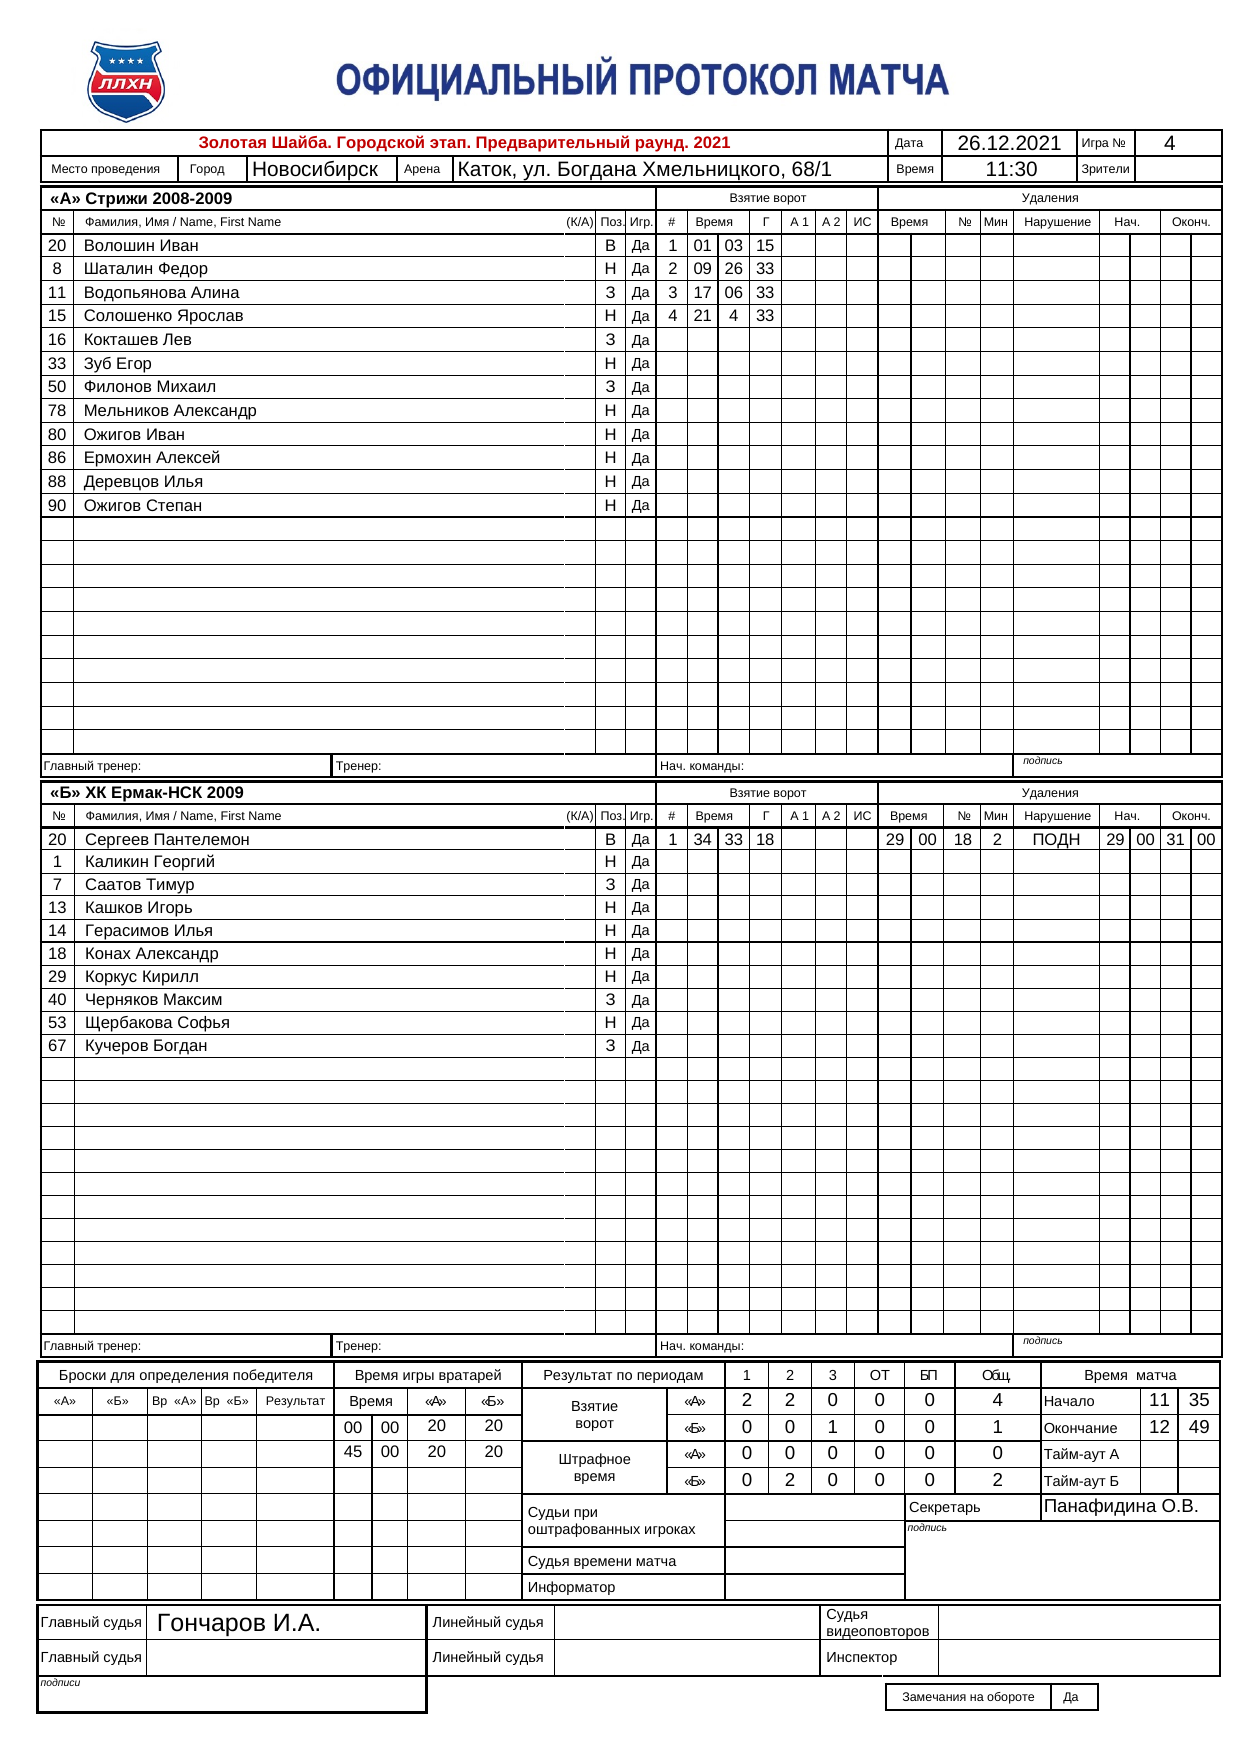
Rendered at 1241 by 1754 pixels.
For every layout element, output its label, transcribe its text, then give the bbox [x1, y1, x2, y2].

table_cell Время [889, 157, 941, 181]
table_cell [946, 707, 980, 729]
table_cell [719, 850, 749, 872]
table_cell 21 [688, 305, 717, 327]
table_cell [1100, 896, 1129, 918]
table_cell [1014, 1058, 1099, 1079]
table_cell [75, 1173, 564, 1195]
table_cell [939, 1640, 1219, 1675]
table_cell [1100, 235, 1129, 256]
table_cell [879, 1012, 910, 1033]
table_cell [39, 1441, 92, 1467]
table_cell [750, 1219, 781, 1241]
table_cell [1161, 376, 1190, 398]
table_cell [944, 1058, 980, 1079]
table_cell [912, 257, 945, 280]
table_cell Волошин Иван [74, 235, 564, 256]
table_cell [981, 541, 1013, 564]
table_cell [565, 1058, 595, 1079]
table_cell № [42, 211, 73, 233]
table_cell [816, 494, 846, 516]
table_cell [1131, 328, 1160, 351]
table_cell [1014, 730, 1099, 753]
table_cell подпись [906, 1522, 1219, 1599]
table_cell Н [596, 494, 625, 516]
table_cell [750, 399, 781, 422]
table_cell [42, 707, 73, 729]
table_cell [1131, 850, 1160, 872]
table_cell [1100, 588, 1129, 611]
table_cell [750, 1058, 781, 1079]
table_cell [750, 1104, 781, 1126]
table_cell [981, 874, 1013, 895]
table_cell [912, 707, 945, 729]
table_cell 0 [812, 1389, 854, 1413]
table_cell [688, 636, 717, 658]
table_cell [39, 1416, 92, 1440]
table_cell [946, 423, 980, 445]
table_cell [719, 730, 749, 753]
table_cell 4 [657, 305, 687, 327]
table_cell [816, 943, 846, 964]
table_cell [816, 920, 846, 941]
table_cell Мин [981, 805, 1013, 826]
table_cell [466, 1521, 521, 1546]
table_cell [750, 1012, 781, 1033]
table_cell [782, 1265, 815, 1287]
table_cell Взятие ворот [523, 1389, 666, 1440]
table_cell [565, 352, 595, 374]
table_cell [148, 1468, 201, 1493]
table_cell [688, 966, 717, 987]
table_cell [626, 636, 655, 658]
table_cell 2 [657, 257, 687, 280]
table_cell [688, 518, 717, 540]
table_cell [688, 1081, 717, 1103]
table_cell З [596, 328, 625, 351]
table_cell [912, 989, 943, 1011]
table_cell [879, 588, 910, 611]
table_cell [1161, 707, 1190, 729]
table_cell [782, 1288, 815, 1310]
table_cell [981, 896, 1013, 918]
table_cell 20 [408, 1416, 465, 1440]
table_cell Тренер: [333, 755, 655, 776]
table_cell [257, 1574, 333, 1599]
table_cell [1100, 683, 1129, 706]
table_cell [946, 305, 980, 327]
table_cell [1014, 874, 1099, 895]
table_cell Да [626, 281, 655, 303]
table_cell [879, 1219, 910, 1241]
table_cell Секретарь [906, 1495, 1040, 1520]
table_cell [750, 518, 781, 540]
table_cell [1100, 1127, 1129, 1149]
table_cell [1192, 305, 1221, 327]
table_cell [782, 352, 815, 374]
table_cell Солошенко Ярослав [74, 305, 564, 327]
table_cell [74, 612, 564, 634]
table_cell 0 [855, 1442, 904, 1467]
table_cell Начало [1042, 1389, 1140, 1413]
table_cell [946, 565, 980, 587]
table_cell [565, 659, 595, 682]
table_cell [879, 1288, 910, 1310]
table_cell [1161, 328, 1190, 351]
table_cell [912, 1242, 943, 1264]
table_cell [202, 1416, 256, 1440]
table_cell [466, 1547, 521, 1573]
table_cell [466, 1574, 521, 1599]
table_cell 0 [812, 1442, 854, 1467]
table_cell [816, 423, 846, 445]
table_cell [750, 1311, 781, 1333]
table_cell 18 [42, 943, 74, 964]
table_header Время матча [1042, 1363, 1219, 1387]
table_cell [847, 920, 877, 941]
table_cell Нарушение [1014, 805, 1099, 826]
table_cell [688, 1104, 717, 1126]
table_cell [1161, 399, 1190, 422]
table_cell [879, 281, 910, 303]
table_cell [1100, 1058, 1129, 1079]
table_cell [750, 588, 781, 611]
table_header ОТ [855, 1363, 904, 1387]
table_cell З [596, 874, 625, 895]
table_cell [1100, 305, 1129, 327]
table_cell [688, 376, 717, 398]
table_cell [1131, 470, 1160, 493]
table_cell [626, 659, 655, 682]
table_cell [75, 1104, 564, 1126]
table_cell [816, 896, 846, 918]
table_cell 0 [769, 1442, 811, 1467]
table_cell [944, 1150, 980, 1172]
table_cell 0 [726, 1415, 768, 1440]
table_cell [1192, 235, 1221, 256]
table_cell А 2 [816, 805, 846, 826]
table_cell [1161, 874, 1190, 895]
table_cell [1131, 966, 1160, 987]
table_cell [816, 683, 846, 706]
table_cell 17 [688, 281, 717, 303]
table_cell [816, 541, 846, 564]
table_cell [39, 1494, 92, 1520]
table_cell [782, 376, 815, 398]
table_cell Окончание [1042, 1415, 1140, 1440]
table_cell [726, 1521, 904, 1546]
table_cell [847, 1127, 877, 1149]
table_cell [981, 305, 1013, 327]
table_cell Фамилия, Имя / Name, First Name [74, 211, 565, 233]
table_cell [816, 446, 846, 469]
table_cell 2 [726, 1389, 768, 1413]
table_header 26.12.2021 [943, 131, 1076, 155]
table_cell 14 [42, 920, 74, 941]
table_cell [565, 1288, 595, 1310]
table_cell [657, 1081, 687, 1103]
table_cell [42, 1196, 74, 1218]
table_cell [879, 1173, 910, 1195]
table_cell [657, 989, 687, 1011]
table_cell [879, 989, 910, 1011]
table_cell [148, 1574, 201, 1599]
table_cell [688, 1288, 717, 1310]
table_cell 11 [42, 281, 73, 303]
table_cell [981, 1173, 1013, 1195]
table_cell [202, 1521, 256, 1546]
table_cell [688, 1242, 717, 1264]
table_cell «Б» [668, 1415, 724, 1440]
table_cell [657, 588, 687, 611]
table_cell З [596, 281, 625, 303]
table_header 1 [726, 1363, 768, 1387]
table_cell [847, 874, 877, 895]
table_cell [782, 966, 815, 987]
table_cell Мельников Александр [74, 399, 564, 422]
table_cell [879, 376, 910, 398]
table_cell [1131, 1012, 1160, 1033]
table_cell [688, 659, 717, 682]
table_cell [719, 494, 749, 516]
table_cell [879, 518, 910, 540]
table_cell [626, 1104, 655, 1126]
table_cell Да [626, 376, 655, 398]
table_cell [1014, 1127, 1099, 1149]
table_header Взятие ворот [657, 783, 877, 803]
table_cell [1192, 518, 1221, 540]
table_cell [1131, 565, 1160, 587]
table_cell [688, 1058, 717, 1079]
table_cell [93, 1521, 147, 1546]
table_cell Да [626, 874, 655, 895]
table_cell [1161, 494, 1190, 516]
table_cell [626, 707, 655, 729]
table_cell [750, 1081, 781, 1103]
table_cell [565, 966, 595, 987]
table_cell [847, 1150, 877, 1172]
table_cell [981, 850, 1013, 872]
table_cell [565, 1035, 595, 1057]
table_cell [1192, 896, 1221, 918]
table_cell [1161, 850, 1190, 872]
table_cell [74, 659, 564, 682]
table_cell 88 [42, 470, 73, 493]
table_cell Да [626, 920, 655, 941]
table_cell [565, 1173, 595, 1195]
table_cell [782, 518, 815, 540]
table_cell [981, 1012, 1013, 1033]
table_cell [816, 1081, 846, 1103]
table_cell 0 [726, 1468, 768, 1493]
table_header Золотая Шайба. Городской этап. Предварительный раунд. 2021 [42, 131, 887, 155]
table_cell [879, 1242, 910, 1264]
table_cell [42, 1219, 74, 1241]
table_cell [1192, 1035, 1221, 1057]
table_cell [750, 1265, 781, 1287]
table_cell [657, 1150, 687, 1172]
table_cell [1161, 1288, 1190, 1310]
table_cell [688, 850, 717, 872]
table_cell 78 [42, 399, 73, 422]
table_cell [912, 1311, 943, 1333]
table_cell [782, 1150, 815, 1172]
table_cell Н [596, 423, 625, 445]
table_cell [1100, 850, 1129, 872]
table_cell [750, 376, 781, 398]
table_cell [750, 850, 781, 872]
table_cell [782, 1242, 815, 1264]
table_cell [1100, 1265, 1129, 1287]
table_cell [944, 1012, 980, 1033]
table_cell [596, 1196, 625, 1218]
table_cell [74, 636, 564, 658]
table_cell 90 [42, 494, 73, 516]
table_cell [912, 1104, 943, 1126]
table_cell [816, 1173, 846, 1195]
table_cell [883, 1677, 1220, 1681]
table_cell [688, 328, 717, 351]
table_cell [944, 989, 980, 1011]
table_cell 12 [1141, 1415, 1177, 1440]
table_cell [816, 659, 846, 682]
table_cell [1014, 1012, 1099, 1033]
table_cell 11 [1141, 1389, 1177, 1413]
table_header Да [1052, 1685, 1097, 1709]
table_cell [981, 376, 1013, 398]
table_cell [1014, 1104, 1099, 1126]
table_cell Да [626, 305, 655, 327]
table_cell [1192, 1081, 1221, 1103]
table_cell [944, 1311, 980, 1333]
table_cell Нач. команды: [657, 1335, 1012, 1356]
table_cell [816, 1265, 846, 1287]
table_cell [257, 1547, 333, 1573]
table_cell [565, 1311, 595, 1333]
table_cell А 1 [782, 805, 815, 826]
table_cell [657, 943, 687, 964]
table_cell [565, 683, 595, 706]
table_cell [912, 446, 945, 469]
table_cell [816, 707, 846, 729]
table_cell [626, 730, 655, 753]
table_cell Г [750, 211, 781, 233]
table_cell [688, 896, 717, 918]
table_cell Черняков Максим [75, 989, 564, 1011]
table_cell Да [626, 235, 655, 256]
table_cell [565, 588, 595, 611]
table_cell [1100, 423, 1129, 445]
table_cell [1100, 328, 1129, 351]
table_header 4 [1136, 131, 1221, 155]
table_cell [565, 470, 595, 493]
table_cell [750, 896, 781, 918]
table_cell [1192, 376, 1221, 398]
table_cell [657, 1311, 687, 1333]
table_cell [596, 636, 625, 658]
table_cell [1192, 423, 1221, 445]
table_cell [946, 446, 980, 469]
table_cell [879, 683, 910, 706]
table_cell 00 [1192, 829, 1221, 849]
table_cell [946, 352, 980, 374]
table_cell [912, 1012, 943, 1033]
table_cell [726, 1495, 904, 1520]
table_cell [782, 1127, 815, 1149]
table_cell [912, 1150, 943, 1172]
table_cell [719, 1242, 749, 1264]
table_cell [816, 1311, 846, 1333]
table_cell [688, 588, 717, 611]
table_cell 2 [956, 1468, 1040, 1493]
table_cell Каток, ул. Богдана Хмельницкого, 68/1 [454, 157, 887, 181]
table_cell [148, 1416, 201, 1440]
table_cell [782, 1311, 815, 1333]
table_cell [657, 659, 687, 682]
table_cell [93, 1547, 147, 1573]
table_cell [626, 612, 655, 634]
table_cell [626, 1173, 655, 1195]
table_cell [1131, 1035, 1160, 1057]
table_cell [1014, 588, 1099, 611]
table_cell [879, 636, 910, 658]
table_cell [335, 1547, 371, 1573]
table_cell [782, 636, 815, 658]
table_cell 03 [719, 235, 749, 256]
table_cell [981, 659, 1013, 682]
table_cell [626, 683, 655, 706]
table_cell [719, 352, 749, 374]
table_cell [1014, 659, 1099, 682]
table_cell [719, 1196, 749, 1218]
table_cell # [657, 805, 687, 826]
table_cell [750, 943, 781, 964]
table_cell [74, 565, 564, 587]
table_cell [1131, 1150, 1160, 1172]
table_cell [750, 1196, 781, 1218]
table_cell Новосибирск [248, 157, 396, 181]
table_cell [148, 1441, 201, 1467]
table_cell [1100, 257, 1129, 280]
table_cell 11:30 [943, 157, 1076, 181]
table_cell [981, 1127, 1013, 1149]
table_cell [565, 1104, 595, 1126]
table_cell [42, 659, 73, 682]
table_cell [1131, 588, 1160, 611]
table_cell [750, 352, 781, 374]
table_cell [750, 659, 781, 682]
table_cell [879, 943, 910, 964]
table_cell [981, 518, 1013, 540]
table_cell [912, 1081, 943, 1103]
table_cell [879, 1035, 910, 1057]
table_cell [688, 470, 717, 493]
table_cell 1 [657, 235, 687, 256]
table_cell 49 [1179, 1415, 1219, 1440]
table_cell [1192, 494, 1221, 516]
table_cell [981, 328, 1013, 351]
table_cell [981, 1104, 1013, 1126]
table_cell [750, 541, 781, 564]
table_cell 20 [42, 235, 73, 256]
table_cell Да [626, 494, 655, 516]
table_cell Н [596, 446, 625, 469]
table_cell [847, 683, 877, 706]
table_cell Кокташев Лев [74, 328, 564, 351]
table_cell Н [596, 1012, 625, 1033]
table_cell [816, 257, 846, 280]
table_cell [75, 1196, 564, 1218]
table_cell [981, 281, 1013, 303]
table_cell [688, 1219, 717, 1241]
table_cell [750, 565, 781, 587]
table_cell [39, 1547, 92, 1573]
table_cell [596, 1104, 625, 1126]
table_cell [1192, 707, 1221, 729]
table_cell З [596, 376, 625, 398]
table_cell [1192, 328, 1221, 351]
table_cell Тренер: [333, 1335, 655, 1356]
table_cell Сергеев Пантелемон [75, 829, 564, 849]
table_cell Игр. [626, 805, 655, 826]
table_cell 00 [335, 1416, 371, 1440]
table_cell [1161, 1127, 1190, 1149]
table_cell [879, 1150, 910, 1172]
table_cell [1192, 470, 1221, 493]
table_cell Филонов Михаил [74, 376, 564, 398]
table_cell [1100, 874, 1129, 895]
table_cell 0 [905, 1415, 954, 1440]
table_cell [565, 257, 595, 280]
table_cell [657, 328, 687, 351]
table_cell [879, 235, 910, 256]
table_cell [847, 235, 877, 256]
table_cell [816, 1012, 846, 1033]
table_cell [912, 588, 945, 611]
table_cell 15 [42, 305, 73, 327]
table_cell [946, 518, 980, 540]
table_cell [657, 446, 687, 469]
table_cell [1014, 966, 1099, 987]
table_cell [912, 376, 945, 398]
table_cell [657, 966, 687, 987]
table_cell [257, 1468, 333, 1493]
table_cell «А» [668, 1389, 724, 1413]
table_cell Да [626, 399, 655, 422]
table_cell [42, 1311, 74, 1333]
table_cell 00 [1131, 829, 1160, 849]
table_cell [466, 1494, 521, 1520]
table_cell [782, 1196, 815, 1218]
table_cell [75, 1242, 564, 1264]
table_cell [1100, 659, 1129, 682]
table_cell [750, 446, 781, 469]
table_cell [1100, 1173, 1129, 1195]
table_cell «Б» [668, 1468, 724, 1493]
table_cell [816, 376, 846, 398]
table_cell [782, 399, 815, 422]
table_cell [1100, 1288, 1129, 1310]
table_cell [657, 612, 687, 634]
table_cell [879, 423, 910, 445]
table_cell [74, 730, 564, 753]
table_header «Б» ХК Ермак-НСК 2009 [42, 783, 655, 803]
table_cell [879, 1311, 910, 1333]
table_cell ИС [847, 211, 877, 233]
table_cell Конах Александр [75, 943, 564, 964]
table_header Дата [889, 131, 941, 155]
table_cell [1014, 446, 1099, 469]
table_cell # [657, 211, 687, 233]
table_cell [42, 588, 73, 611]
table_cell 0 [812, 1468, 854, 1493]
table_cell [657, 896, 687, 918]
table_cell Да [626, 257, 655, 280]
table_cell [1131, 1219, 1160, 1241]
table_cell [1100, 920, 1129, 941]
table_cell [1131, 612, 1160, 634]
table_cell [816, 1104, 846, 1126]
table_cell [657, 423, 687, 445]
table_cell Да [626, 352, 655, 374]
table_cell [565, 636, 595, 658]
table_cell [1161, 1058, 1190, 1079]
table_cell [657, 565, 687, 587]
table_cell Главный тренер: [42, 1335, 330, 1356]
table_cell [981, 920, 1013, 941]
table_cell [1161, 1242, 1190, 1264]
table_cell Нач. команды: [657, 755, 1012, 776]
table_cell [202, 1574, 256, 1599]
table_cell [408, 1468, 465, 1493]
table_cell [782, 896, 815, 918]
table_cell 86 [42, 446, 73, 469]
table_cell [408, 1521, 465, 1546]
table_cell [42, 1265, 74, 1287]
table_cell [847, 518, 877, 540]
table_cell 0 [855, 1415, 904, 1440]
table_cell 0 [726, 1442, 768, 1467]
table_cell [1192, 399, 1221, 422]
table_cell 33 [750, 257, 781, 280]
table_cell [719, 1150, 749, 1172]
table_cell [782, 989, 815, 1011]
table_cell [847, 1196, 877, 1218]
table_cell 35 [1179, 1389, 1219, 1413]
table_cell [657, 874, 687, 895]
table_cell [1100, 281, 1129, 303]
table_cell [1014, 636, 1099, 658]
table_cell [408, 1547, 465, 1573]
table_cell [1014, 1173, 1099, 1195]
table_cell [981, 1265, 1013, 1287]
table_cell Судья видеоповторов [821, 1606, 938, 1639]
table_cell [782, 683, 815, 706]
table_cell [944, 920, 980, 941]
table_cell [688, 494, 717, 516]
table_header БП [905, 1363, 954, 1387]
table_cell [42, 636, 73, 658]
table_cell [1141, 1441, 1177, 1467]
table_cell [879, 1127, 910, 1149]
table_cell [1131, 707, 1160, 729]
table_cell [373, 1521, 407, 1546]
table_cell Поз. [596, 211, 625, 233]
table_cell [782, 707, 815, 729]
table_cell 16 [42, 328, 73, 351]
table_cell [1100, 730, 1129, 753]
table_cell [981, 446, 1013, 469]
table_cell [657, 1012, 687, 1033]
table_cell [657, 494, 687, 516]
table_cell [688, 423, 717, 445]
table_cell [1014, 352, 1099, 374]
table_cell З [596, 989, 625, 1011]
table_cell [782, 612, 815, 634]
table_cell [335, 1521, 371, 1546]
table_cell [657, 352, 687, 374]
table_cell [847, 423, 877, 445]
table_cell [981, 588, 1013, 611]
table_cell [719, 989, 749, 1011]
table_cell [1100, 376, 1129, 398]
table_cell [912, 874, 943, 895]
table_cell [816, 1196, 846, 1218]
table_cell [1014, 920, 1099, 941]
table_cell [1192, 920, 1221, 941]
table_cell Кучеров Богдан [75, 1035, 564, 1057]
table_cell 2 [981, 829, 1013, 849]
table_cell [847, 588, 877, 611]
table_cell [428, 1677, 882, 1711]
table_cell [750, 966, 781, 987]
table_cell Мин [981, 211, 1013, 233]
table_cell [657, 1104, 687, 1126]
table_cell [1192, 1173, 1221, 1195]
table_cell [750, 874, 781, 895]
table_cell [657, 1288, 687, 1310]
table_cell 31 [1161, 829, 1190, 849]
table_cell [565, 1127, 595, 1149]
table_cell 0 [905, 1389, 954, 1413]
table_cell [847, 470, 877, 493]
table_cell [1014, 1265, 1099, 1287]
table_cell [657, 1196, 687, 1218]
table_cell Игр. [626, 211, 655, 233]
table_cell [719, 966, 749, 987]
table_cell [42, 1081, 74, 1103]
table_cell [688, 683, 717, 706]
table_cell [847, 446, 877, 469]
table_cell [879, 659, 910, 682]
table_cell [719, 399, 749, 422]
table_cell [1014, 989, 1099, 1011]
table_cell [944, 1288, 980, 1310]
table_cell [782, 1173, 815, 1195]
table_cell [944, 1081, 980, 1103]
table_cell [847, 612, 877, 634]
table_cell [1100, 494, 1129, 516]
table_cell [1131, 920, 1160, 941]
table_cell [626, 1127, 655, 1149]
table_cell [847, 1081, 877, 1103]
table_cell [981, 1288, 1013, 1310]
table_cell 01 [688, 235, 717, 256]
table_cell З [596, 1035, 625, 1057]
table_cell [565, 829, 595, 849]
table_cell [719, 376, 749, 398]
table_cell [1100, 1081, 1129, 1103]
table_cell «А» [408, 1389, 465, 1413]
table_cell [42, 541, 73, 564]
table_cell [847, 896, 877, 918]
table_cell [981, 470, 1013, 493]
table_cell [912, 399, 945, 422]
table_cell [1192, 1150, 1221, 1172]
table_cell [42, 1288, 74, 1310]
table_cell 20 [42, 829, 74, 849]
table_cell [257, 1441, 333, 1467]
table_cell [202, 1468, 256, 1493]
table_cell [981, 1242, 1013, 1264]
table_cell [1014, 328, 1099, 351]
table_cell [1192, 1311, 1221, 1333]
table_cell [847, 659, 877, 682]
table_cell [1161, 257, 1190, 280]
table_cell [782, 943, 815, 964]
table_cell [626, 588, 655, 611]
table_cell [93, 1468, 147, 1493]
table_cell [596, 683, 625, 706]
table_cell [1161, 683, 1190, 706]
table_header «А» Стрижи 2008-2009 [42, 188, 655, 209]
table_cell [408, 1574, 465, 1599]
table_cell [565, 281, 595, 303]
table_cell Н [596, 399, 625, 422]
table_cell [1161, 920, 1190, 941]
table_cell 2 [769, 1468, 811, 1493]
table_cell [816, 989, 846, 1011]
table_cell [1179, 1441, 1219, 1467]
table_cell [981, 1150, 1013, 1172]
table_cell Н [596, 896, 625, 918]
table_cell [1014, 896, 1099, 918]
table_cell [782, 1104, 815, 1126]
table_cell [912, 235, 945, 256]
table_cell Зуб Егор [74, 352, 564, 374]
table_cell [1192, 1058, 1221, 1079]
table_cell [1192, 1104, 1221, 1126]
table_cell 4 [719, 305, 749, 327]
table_cell [847, 1104, 877, 1126]
table_cell [1131, 1173, 1160, 1195]
table_cell [912, 565, 945, 587]
table_cell [719, 423, 749, 445]
table_cell [257, 1416, 333, 1440]
table_cell [1192, 352, 1221, 374]
table_cell Щербакова Софья [75, 1012, 564, 1033]
table_cell 20 [466, 1416, 521, 1440]
table_cell [944, 1219, 980, 1241]
table_cell [879, 305, 910, 327]
table_cell [1192, 1265, 1221, 1287]
table_cell [1131, 1242, 1160, 1264]
table_cell [565, 920, 595, 941]
table_cell [408, 1494, 465, 1520]
table_cell [335, 1494, 371, 1520]
table_cell [912, 612, 945, 634]
table_cell [847, 1288, 877, 1310]
table_cell А 1 [782, 211, 815, 233]
table_cell [596, 518, 625, 540]
table_cell [1131, 943, 1160, 964]
table_cell 3 [657, 281, 687, 303]
table_cell [847, 281, 877, 303]
table_cell [912, 494, 945, 516]
table_cell [719, 1311, 749, 1333]
table_cell [816, 1288, 846, 1310]
table_cell [42, 518, 73, 540]
table_cell 1 [956, 1415, 1040, 1440]
table_cell Панафидина О.В. [1042, 1495, 1219, 1520]
table_cell «А» [668, 1442, 724, 1467]
table_cell [596, 707, 625, 729]
table_cell подписи [39, 1677, 425, 1711]
table_cell [782, 920, 815, 941]
table_cell [726, 1548, 904, 1573]
table_cell Судья времени матча [523, 1548, 724, 1573]
table_cell [1100, 636, 1129, 658]
table_cell [565, 494, 595, 516]
table_cell [1014, 399, 1099, 422]
table_cell [1014, 1242, 1099, 1264]
table_cell [912, 423, 945, 445]
table_cell [1014, 565, 1099, 587]
table_cell [1179, 1468, 1219, 1493]
table_cell [946, 683, 980, 706]
table_cell [688, 399, 717, 422]
table_cell [1192, 1219, 1221, 1241]
table_cell [750, 1127, 781, 1149]
table_cell [879, 874, 910, 895]
table_cell [1014, 1150, 1099, 1172]
table_cell [1161, 1173, 1190, 1195]
table_cell [816, 1219, 846, 1241]
table_cell [879, 352, 910, 374]
table_cell [847, 707, 877, 729]
table_cell 8 [42, 257, 73, 280]
table_cell Да [626, 966, 655, 987]
table_cell [93, 1416, 147, 1440]
table_cell [565, 235, 595, 256]
table_cell [912, 1035, 943, 1057]
table_cell Н [596, 257, 625, 280]
table_cell [74, 683, 564, 706]
table_cell [1161, 612, 1190, 634]
table_cell [1161, 943, 1190, 964]
table_cell 34 [688, 829, 717, 849]
table_cell Н [596, 352, 625, 374]
table_cell [1192, 565, 1221, 587]
table_cell [912, 1219, 943, 1241]
table_cell [148, 1521, 201, 1546]
table_cell [657, 683, 687, 706]
table_cell [1161, 446, 1190, 469]
table_cell [981, 399, 1013, 422]
table_cell [912, 328, 945, 351]
table_cell [1161, 423, 1190, 445]
table_cell [657, 1242, 687, 1264]
table_cell [1131, 1311, 1160, 1333]
table_cell Деревцов Илья [74, 470, 564, 493]
table_cell [879, 850, 910, 872]
table_cell 0 [905, 1468, 954, 1493]
table_cell [148, 1494, 201, 1520]
table_cell [782, 1012, 815, 1033]
table_cell 06 [719, 281, 749, 303]
table_cell [981, 989, 1013, 1011]
table_cell [816, 636, 846, 658]
table_cell [782, 541, 815, 564]
table_cell ПОДН [1014, 829, 1099, 849]
table_cell [1100, 1035, 1129, 1057]
table_cell [944, 896, 980, 918]
table_cell [981, 966, 1013, 987]
table_cell Н [596, 920, 625, 941]
table_cell [782, 328, 815, 351]
table_cell [1014, 1196, 1099, 1218]
table_cell [596, 1127, 625, 1149]
table_cell [847, 541, 877, 564]
table_cell [816, 399, 846, 422]
table_cell [373, 1547, 407, 1573]
table_cell [782, 1035, 815, 1057]
table_cell [719, 1265, 749, 1287]
table_cell Да [626, 989, 655, 1011]
table_cell [1192, 446, 1221, 469]
table_cell 20 [466, 1441, 521, 1467]
table_cell Главный судья [39, 1606, 146, 1639]
table_cell [596, 1311, 625, 1333]
table_cell Оконч. [1161, 805, 1221, 826]
table_cell [879, 896, 910, 918]
table_cell [1161, 896, 1190, 918]
table_cell 13 [42, 896, 74, 918]
table_cell [688, 1127, 717, 1149]
table_cell [1100, 943, 1129, 964]
table_cell [565, 518, 595, 540]
table_cell [75, 1150, 564, 1172]
table_cell [1014, 612, 1099, 634]
table_cell [816, 612, 846, 634]
table_cell Время [688, 211, 749, 233]
table_cell [1161, 352, 1190, 374]
table_cell [688, 1311, 717, 1333]
table_cell [626, 1058, 655, 1079]
table_cell [1131, 281, 1160, 303]
table_cell Н [596, 943, 625, 964]
table_cell [946, 257, 980, 280]
table_cell 1 [657, 829, 687, 849]
table_cell [657, 1219, 687, 1241]
table_cell [688, 707, 717, 729]
table_cell [1131, 399, 1160, 422]
table_cell [596, 1173, 625, 1195]
table_cell [847, 328, 877, 351]
table_cell [946, 541, 980, 564]
table_cell [944, 1242, 980, 1264]
table_cell [1100, 399, 1129, 422]
table_cell Н [596, 966, 625, 987]
table_cell [1131, 1265, 1160, 1287]
table_cell 45 [335, 1441, 371, 1467]
table_cell [847, 1265, 877, 1287]
table_cell [782, 235, 815, 256]
table_cell [1014, 1311, 1099, 1333]
table_cell [1014, 943, 1099, 964]
table_cell [879, 257, 910, 280]
table_cell [847, 1311, 877, 1333]
table_cell [596, 541, 625, 564]
table_cell [565, 446, 595, 469]
table_cell [1014, 1035, 1099, 1057]
table_cell [1161, 1081, 1190, 1103]
table_cell [42, 1242, 74, 1264]
table_cell [688, 446, 717, 469]
table_cell [750, 1288, 781, 1310]
table_cell [565, 1242, 595, 1264]
table_cell [816, 565, 846, 587]
table_cell Да [626, 423, 655, 445]
table_cell 0 [855, 1389, 904, 1413]
table_cell [981, 612, 1013, 634]
table_cell Тайм-аут А [1042, 1441, 1140, 1467]
table_cell [688, 874, 717, 895]
table_cell [1014, 494, 1099, 516]
table_cell [879, 730, 910, 753]
table_cell [750, 612, 781, 634]
table_cell [1099, 1682, 1220, 1711]
table_cell [719, 874, 749, 895]
table_cell [626, 1311, 655, 1333]
table_header Общ. [956, 1363, 1040, 1387]
table_cell [202, 1494, 256, 1520]
table_cell [688, 943, 717, 964]
table_cell [816, 328, 846, 351]
table_cell [657, 541, 687, 564]
table_cell [1014, 518, 1099, 540]
table_cell [335, 1468, 371, 1493]
table_cell [879, 494, 910, 516]
table_cell [912, 1127, 943, 1149]
table_cell [565, 1081, 595, 1103]
table_cell [1161, 1150, 1190, 1172]
table_cell [847, 943, 877, 964]
table_cell [750, 1035, 781, 1057]
table_cell [726, 1575, 904, 1599]
table_cell [1161, 730, 1190, 753]
table_cell [1161, 281, 1190, 303]
table_cell [1100, 1196, 1129, 1218]
table_cell [596, 1081, 625, 1103]
table_cell [847, 352, 877, 374]
table_cell [1131, 659, 1160, 682]
table_cell Штрафное время [523, 1442, 666, 1493]
table_cell [74, 518, 564, 540]
table_cell (К/А) [565, 211, 595, 233]
table_cell [42, 1173, 74, 1195]
table_cell 00 [912, 829, 943, 849]
table_cell [1192, 612, 1221, 634]
table_cell [816, 1150, 846, 1172]
table_cell [719, 1219, 749, 1241]
table_cell 80 [42, 423, 73, 445]
table_cell [750, 636, 781, 658]
table_cell [565, 565, 595, 587]
table_cell Время [879, 211, 945, 233]
table_cell [1161, 470, 1190, 493]
table_cell [719, 1058, 749, 1079]
table_cell Зрители [1078, 157, 1134, 181]
table_cell [939, 1606, 1219, 1639]
table_cell [74, 588, 564, 611]
table_cell Судьи при оштрафованных игроках [523, 1495, 724, 1546]
table_cell [912, 636, 945, 658]
table_cell [1100, 565, 1129, 587]
table_cell [1131, 636, 1160, 658]
table_cell [657, 707, 687, 729]
table_cell [782, 257, 815, 280]
table_cell [816, 281, 846, 303]
table_header Удаления [879, 188, 1221, 209]
table_cell [596, 565, 625, 587]
table_cell [782, 305, 815, 327]
table_cell [816, 850, 846, 872]
table_cell [879, 541, 910, 564]
table_cell [1161, 235, 1190, 256]
table_cell «Б » [466, 1389, 521, 1413]
table_cell [75, 1058, 564, 1079]
table_cell [555, 1606, 819, 1639]
table_cell [1100, 1104, 1129, 1126]
table_cell [912, 943, 943, 964]
table_cell [147, 1640, 425, 1675]
table_cell [1161, 636, 1190, 658]
table_cell Да [626, 829, 655, 849]
table_cell [750, 1150, 781, 1172]
table_cell [816, 235, 846, 256]
table_cell [626, 1219, 655, 1241]
table_cell [1131, 305, 1160, 327]
table_cell [688, 920, 717, 941]
table_cell [750, 423, 781, 445]
table_cell [719, 896, 749, 918]
table_cell [719, 612, 749, 634]
table_cell [1161, 305, 1190, 327]
table_cell [42, 730, 73, 753]
table_cell [565, 1150, 595, 1172]
table_cell [1014, 707, 1099, 729]
table_cell Вр «Б» [202, 1389, 256, 1413]
table_cell [981, 943, 1013, 964]
table_cell [688, 1150, 717, 1172]
table_cell Нач. [1100, 805, 1160, 826]
table_cell [782, 829, 815, 849]
table_cell [981, 1311, 1013, 1333]
table_cell [626, 1288, 655, 1310]
table_cell [565, 612, 595, 634]
table_cell 18 [944, 829, 980, 849]
table_cell [596, 1058, 625, 1079]
table_cell 0 [956, 1442, 1040, 1467]
table_cell 33 [719, 829, 749, 849]
table_cell [782, 588, 815, 611]
table_cell Вр «А» [148, 1389, 201, 1413]
table_cell [1131, 1196, 1160, 1218]
table_cell [1014, 541, 1099, 564]
table_cell [1100, 612, 1129, 634]
table_header Броски для определения победителя [39, 1363, 333, 1387]
table_cell [93, 1574, 147, 1599]
table_cell [1192, 874, 1221, 895]
table_cell [596, 1150, 625, 1172]
table_cell Н [596, 850, 625, 872]
table_cell [688, 565, 717, 587]
table_cell 2 [769, 1389, 811, 1413]
table_cell [946, 612, 980, 634]
table_cell [847, 850, 877, 872]
table_cell [1192, 1127, 1221, 1149]
table_cell Результат [257, 1389, 333, 1413]
table_cell [719, 636, 749, 658]
table_cell [782, 470, 815, 493]
table_cell [847, 494, 877, 516]
table_cell [847, 829, 877, 849]
table_cell [750, 328, 781, 351]
table_cell [1131, 541, 1160, 564]
table_cell [626, 518, 655, 540]
table_cell [1100, 1311, 1129, 1333]
table_cell [946, 494, 980, 516]
table_cell [1161, 659, 1190, 682]
table_cell [42, 1150, 74, 1172]
table_cell [657, 636, 687, 658]
table_cell [944, 1127, 980, 1149]
table_cell 0 [905, 1442, 954, 1467]
table_cell [944, 1265, 980, 1287]
table_cell [565, 1219, 595, 1241]
table_cell [879, 399, 910, 422]
table_cell [719, 659, 749, 682]
table_cell [879, 470, 910, 493]
table_cell [626, 1150, 655, 1172]
table_cell [847, 1012, 877, 1033]
table_cell 0 [769, 1415, 811, 1440]
table_cell [1014, 235, 1099, 256]
table_cell Н [596, 305, 625, 327]
table_cell [816, 874, 846, 895]
table_cell [42, 565, 73, 587]
table_cell [565, 1196, 595, 1218]
table_cell [596, 1265, 625, 1287]
table_cell Да [626, 896, 655, 918]
table_cell [946, 328, 980, 351]
table_cell [946, 588, 980, 611]
table_cell [981, 423, 1013, 445]
table_cell [1014, 423, 1099, 445]
table_cell [912, 518, 945, 540]
table_header 2 [769, 1363, 811, 1387]
table_cell [1100, 1150, 1129, 1172]
table_cell [816, 966, 846, 987]
table_cell [1192, 281, 1221, 303]
table_cell [847, 1173, 877, 1195]
table_cell [879, 612, 910, 634]
table_cell [1100, 1242, 1129, 1264]
table_cell [750, 1173, 781, 1195]
table_cell [75, 1311, 564, 1333]
table_cell [74, 707, 564, 729]
table_cell [946, 235, 980, 256]
table_cell 33 [42, 352, 73, 374]
table_cell [626, 1081, 655, 1103]
table_cell [847, 376, 877, 398]
table_header 3 [812, 1363, 854, 1387]
table_cell [750, 470, 781, 493]
table_cell [946, 730, 980, 753]
table_cell [912, 1288, 943, 1310]
table_cell [912, 1058, 943, 1079]
table_cell Саатов Тимур [75, 874, 564, 895]
table_cell [1131, 1104, 1160, 1126]
table_cell [1100, 989, 1129, 1011]
table_cell [912, 896, 943, 918]
table_cell [719, 446, 749, 469]
table_cell [912, 470, 945, 493]
table_cell [1100, 1219, 1129, 1241]
table_cell А 2 [816, 211, 846, 233]
table_cell [335, 1574, 371, 1599]
table_cell [879, 1058, 910, 1079]
table_cell Инспектор [821, 1640, 938, 1675]
table_cell [257, 1494, 333, 1520]
table_cell 26 [719, 257, 749, 280]
table_cell [1192, 588, 1221, 611]
table_cell [1161, 966, 1190, 987]
table_cell [1131, 1081, 1160, 1103]
table_cell Гончаров И.А. [147, 1606, 425, 1639]
table_cell [42, 1104, 74, 1126]
table_cell [596, 1242, 625, 1264]
table_cell [1100, 470, 1129, 493]
table_cell [719, 1104, 749, 1126]
table_cell [42, 612, 73, 634]
table_cell [946, 399, 980, 422]
table_cell [596, 659, 625, 682]
table_cell [847, 989, 877, 1011]
table_cell Оконч. [1161, 211, 1221, 233]
table_cell [944, 874, 980, 895]
table_cell [688, 541, 717, 564]
table_cell [1100, 966, 1129, 987]
table_cell [565, 850, 595, 872]
table_cell [626, 541, 655, 564]
table_cell [847, 636, 877, 658]
table_cell [1192, 730, 1221, 753]
table_cell [1014, 470, 1099, 493]
table_cell [688, 1196, 717, 1218]
table_cell [1192, 659, 1221, 682]
table_cell [555, 1640, 819, 1675]
table_cell 67 [42, 1035, 74, 1057]
table_cell [719, 328, 749, 351]
table_cell [750, 920, 781, 941]
table_cell [879, 966, 910, 987]
table_cell [1100, 541, 1129, 564]
table_cell [1161, 1219, 1190, 1241]
table_cell [1100, 707, 1129, 729]
table_cell [688, 1265, 717, 1287]
table_cell [93, 1441, 147, 1467]
table_cell 15 [750, 235, 781, 256]
table_cell 40 [42, 989, 74, 1011]
table_header Время игры вратарей [335, 1363, 521, 1387]
table_cell Коркус Кирилл [75, 966, 564, 987]
table_cell [879, 565, 910, 587]
table_cell [657, 1035, 687, 1057]
table_cell [816, 1242, 846, 1264]
table_cell [1192, 1242, 1221, 1264]
table_cell [657, 1173, 687, 1195]
table_cell [1161, 1265, 1190, 1287]
table_cell [816, 352, 846, 374]
table_cell [688, 730, 717, 753]
table_cell [719, 470, 749, 493]
table_cell Главный тренер: [42, 755, 330, 776]
table_cell [565, 896, 595, 918]
table_cell Информатор [523, 1575, 724, 1599]
table_cell [1131, 896, 1160, 918]
table_cell [1192, 989, 1221, 1011]
table_cell [1131, 446, 1160, 469]
table_cell [202, 1441, 256, 1467]
table_cell [1192, 1196, 1221, 1218]
table_cell [719, 1127, 749, 1149]
table_cell [565, 874, 595, 895]
table_header Взятие ворот [657, 188, 877, 209]
table_cell [981, 730, 1013, 753]
table_cell [75, 1265, 564, 1287]
table_cell Кашков Игорь [75, 896, 564, 918]
table_cell [565, 1012, 595, 1033]
table_cell [1131, 874, 1160, 895]
table_cell [1192, 541, 1221, 564]
table_cell [1161, 989, 1190, 1011]
table_cell [847, 565, 877, 587]
table_cell [1100, 518, 1129, 540]
table_cell [148, 1547, 201, 1573]
table_cell [782, 565, 815, 587]
table_cell [944, 1173, 980, 1195]
table_cell Герасимов Илья [75, 920, 564, 941]
table_cell [719, 518, 749, 540]
table_cell [816, 1058, 846, 1079]
table_cell [1141, 1468, 1177, 1493]
table_cell [719, 1035, 749, 1057]
table_cell [782, 423, 815, 445]
table_cell [847, 966, 877, 987]
table_cell [847, 1058, 877, 1079]
table_cell [1014, 257, 1099, 280]
table_cell Время [879, 805, 943, 826]
table_cell [782, 446, 815, 469]
table_cell [1161, 1311, 1190, 1333]
table_cell «Б» [93, 1389, 147, 1413]
table_cell Город [179, 157, 246, 181]
table_cell [879, 707, 910, 729]
table_cell [912, 966, 943, 987]
table_cell 29 [1100, 829, 1129, 849]
table_cell [1131, 730, 1160, 753]
table_cell [944, 1104, 980, 1126]
table_cell 20 [408, 1441, 465, 1467]
table_cell Н [596, 470, 625, 493]
table_cell [847, 1219, 877, 1241]
table_cell [1100, 352, 1129, 374]
table_cell [816, 470, 846, 493]
table_cell Да [626, 446, 655, 469]
table_cell 33 [750, 305, 781, 327]
table_cell [912, 730, 945, 753]
table_cell [944, 1196, 980, 1218]
table_cell [912, 541, 945, 564]
table_cell Да [626, 850, 655, 872]
table_cell [719, 565, 749, 587]
table_cell [750, 683, 781, 706]
table_cell Да [626, 328, 655, 351]
table_cell [1136, 157, 1221, 181]
table_cell В [596, 829, 625, 849]
table_header Удаления [879, 783, 1221, 803]
table_cell [596, 1219, 625, 1241]
table_cell [202, 1547, 256, 1573]
table_cell [981, 1196, 1013, 1218]
table_cell [596, 588, 625, 611]
table_cell [816, 829, 846, 849]
table_cell [565, 943, 595, 964]
table_cell [946, 470, 980, 493]
table_cell [75, 1219, 564, 1241]
table_cell подпись [1014, 1335, 1221, 1356]
table_cell «А» [39, 1389, 92, 1413]
table_cell [944, 1035, 980, 1057]
table_cell [1192, 1012, 1221, 1033]
table_cell Водопьянова Алина [74, 281, 564, 303]
table_cell Да [626, 1035, 655, 1057]
table_cell [1014, 1081, 1099, 1103]
table_cell [944, 966, 980, 987]
table_cell [719, 683, 749, 706]
table_cell [981, 1219, 1013, 1241]
table_cell [782, 494, 815, 516]
table_cell [42, 1058, 74, 1079]
table_cell [596, 612, 625, 634]
table_cell 53 [42, 1012, 74, 1033]
table_cell Главный судья [39, 1640, 146, 1675]
table_cell [981, 1058, 1013, 1079]
table_cell [1131, 352, 1160, 374]
table_cell [93, 1494, 147, 1520]
table_cell [657, 1265, 687, 1287]
table_cell [565, 376, 595, 398]
table_cell [688, 1012, 717, 1033]
table_cell [75, 1288, 564, 1310]
table_cell [688, 612, 717, 634]
table_cell [782, 1081, 815, 1103]
table_cell [565, 730, 595, 753]
table_cell Да [626, 1012, 655, 1033]
table_cell [39, 1574, 92, 1599]
table_cell [1161, 518, 1190, 540]
table_cell [688, 989, 717, 1011]
table_cell [688, 352, 717, 374]
table_cell № [946, 211, 980, 233]
table_cell [816, 1127, 846, 1149]
table_cell Да [626, 470, 655, 493]
table_cell [719, 707, 749, 729]
table_cell 18 [750, 829, 781, 849]
table_cell [657, 1058, 687, 1079]
table_cell [816, 305, 846, 327]
table_cell [565, 541, 595, 564]
table_cell [719, 1081, 749, 1103]
table_cell [373, 1468, 407, 1493]
table_cell [912, 352, 945, 374]
table_cell подпись [1014, 755, 1221, 776]
table_cell [39, 1521, 92, 1546]
table_header Игра № [1078, 131, 1134, 155]
table_cell [879, 1265, 910, 1287]
table_cell [719, 943, 749, 964]
table_cell Место проведения [42, 157, 177, 181]
table_cell Шаталин Федор [74, 257, 564, 280]
table_cell Фамилия, Имя / Name, First Name [75, 805, 565, 826]
table_cell [1131, 683, 1160, 706]
table_cell [879, 446, 910, 469]
table_cell [946, 659, 980, 682]
table_cell [981, 352, 1013, 374]
table_cell Ожигов Иван [74, 423, 564, 445]
table_cell Поз. [596, 805, 625, 826]
table_cell [466, 1468, 521, 1493]
table_cell [1131, 989, 1160, 1011]
table_cell [981, 707, 1013, 729]
table_cell [981, 494, 1013, 516]
table_cell Линейный судья [428, 1606, 554, 1639]
table_cell [912, 1173, 943, 1195]
table_cell Каликин Георгий [75, 850, 564, 872]
table_cell [944, 850, 980, 872]
table_cell [719, 920, 749, 941]
table_cell [42, 1127, 74, 1149]
table_cell [657, 850, 687, 872]
table_header Результат по периодам [523, 1363, 724, 1387]
table_cell [657, 376, 687, 398]
table_cell [847, 257, 877, 280]
table_cell [596, 1288, 625, 1310]
table_cell [596, 730, 625, 753]
table_cell [626, 1242, 655, 1264]
table_cell [1131, 235, 1160, 256]
table_cell [1192, 683, 1221, 706]
table_cell [1014, 683, 1099, 706]
table_cell [657, 399, 687, 422]
table_cell [1161, 1012, 1190, 1033]
table_cell 50 [42, 376, 73, 398]
table_cell [912, 683, 945, 706]
table_cell [912, 920, 943, 941]
table_cell [847, 399, 877, 422]
table_cell [912, 850, 943, 872]
table_cell Линейный судья [428, 1640, 554, 1675]
table_cell [816, 518, 846, 540]
table_cell [847, 730, 877, 753]
table_cell [879, 1081, 910, 1103]
table_cell В [596, 235, 625, 256]
table_cell [946, 281, 980, 303]
table_cell 00 [373, 1441, 407, 1467]
table_cell [750, 707, 781, 729]
table_cell [1131, 518, 1160, 540]
table_cell [373, 1494, 407, 1520]
table_cell Нач. [1100, 211, 1160, 233]
table_cell [981, 683, 1013, 706]
table_cell [565, 1265, 595, 1287]
table_header Замечания на обороте [887, 1685, 1050, 1709]
table_cell [847, 305, 877, 327]
table_cell [1014, 1219, 1099, 1241]
table_cell [626, 1196, 655, 1218]
table_cell [879, 1104, 910, 1126]
table_cell [565, 305, 595, 327]
picture [5, 28, 1179, 129]
table_cell [847, 1242, 877, 1264]
table_cell 1 [812, 1415, 854, 1440]
table_cell [688, 1035, 717, 1057]
table_cell [1161, 1104, 1190, 1126]
table_cell [719, 1012, 749, 1033]
table_cell [1100, 1012, 1129, 1033]
table_cell [1100, 446, 1129, 469]
table_cell [782, 730, 815, 753]
table_cell Ожигов Степан [74, 494, 564, 516]
table_cell [879, 920, 910, 941]
table_cell 09 [688, 257, 717, 280]
table_cell [1192, 636, 1221, 658]
table_cell [1192, 966, 1221, 987]
table_cell [912, 305, 945, 327]
table_cell [879, 328, 910, 351]
table_cell [1131, 1288, 1160, 1310]
table_cell Арена [398, 157, 452, 181]
table_cell [657, 1127, 687, 1149]
table_cell 29 [42, 966, 74, 987]
table_cell [626, 1265, 655, 1287]
table_cell [75, 1127, 564, 1149]
table_cell [782, 281, 815, 303]
table_cell [719, 1173, 749, 1195]
table_cell [657, 920, 687, 941]
table_cell Г [750, 805, 781, 826]
table_cell 0 [855, 1468, 904, 1493]
table_cell № [42, 805, 74, 826]
table_cell Тайм-аут Б [1042, 1468, 1140, 1493]
table_cell [1014, 1288, 1099, 1310]
table_cell [816, 730, 846, 753]
table_cell [750, 1242, 781, 1264]
table_cell Да [626, 943, 655, 964]
table_cell [42, 683, 73, 706]
table_cell [782, 850, 815, 872]
table_cell [719, 588, 749, 611]
table_cell [912, 659, 945, 682]
table_cell [981, 235, 1013, 256]
table_cell [1161, 1035, 1190, 1057]
table_cell [565, 399, 595, 422]
table_cell № [944, 805, 980, 826]
table_cell [1131, 257, 1160, 280]
table_cell [1161, 588, 1190, 611]
table_cell [373, 1574, 407, 1599]
table_cell [750, 989, 781, 1011]
table_cell [1131, 423, 1160, 445]
table_cell [1161, 541, 1190, 564]
table_cell [750, 730, 781, 753]
table_cell [981, 1081, 1013, 1103]
table_cell [981, 636, 1013, 658]
table_cell [1192, 850, 1221, 872]
table_cell [74, 541, 564, 564]
table_cell [657, 518, 687, 540]
table_cell [946, 636, 980, 658]
table_cell [257, 1521, 333, 1546]
table_cell [912, 281, 945, 303]
table_cell [657, 730, 687, 753]
table_cell 1 [42, 850, 74, 872]
table_cell [879, 1196, 910, 1218]
table_cell [750, 494, 781, 516]
table_cell [981, 257, 1013, 280]
table_cell [1192, 1288, 1221, 1310]
table_cell [782, 874, 815, 895]
table_cell [1161, 565, 1190, 587]
table_cell [782, 1058, 815, 1079]
table_cell [1131, 494, 1160, 516]
table_cell 7 [42, 874, 74, 895]
table_cell [782, 1219, 815, 1241]
table_cell [1192, 257, 1221, 280]
table_cell [1014, 281, 1099, 303]
table_cell [1131, 1127, 1160, 1149]
table_cell [981, 1035, 1013, 1057]
table_cell [565, 328, 595, 351]
table_cell [816, 588, 846, 611]
table_cell [944, 943, 980, 964]
table_cell [847, 1035, 877, 1057]
table_cell [981, 565, 1013, 587]
table_cell [565, 707, 595, 729]
table_cell Время [335, 1389, 407, 1413]
table_cell [565, 423, 595, 445]
table_cell [1192, 943, 1221, 964]
table_cell (К/А) [565, 805, 595, 826]
table_cell [946, 376, 980, 398]
table_cell [75, 1081, 564, 1103]
table_cell [719, 1288, 749, 1310]
table_cell [1131, 1058, 1160, 1079]
table_cell [626, 565, 655, 587]
table_cell [912, 1196, 943, 1218]
table_cell 33 [750, 281, 781, 303]
table_cell Нарушение [1014, 211, 1099, 233]
table_cell [1131, 376, 1160, 398]
table_cell 00 [373, 1416, 407, 1440]
table_cell [912, 1265, 943, 1287]
table_cell Время [688, 805, 749, 826]
table_cell [657, 470, 687, 493]
table_cell [1014, 850, 1099, 872]
table_cell Ермохин Алексей [74, 446, 564, 469]
table_cell [1014, 376, 1099, 398]
table_cell [782, 659, 815, 682]
table_cell [816, 1035, 846, 1057]
table_cell [565, 989, 595, 1011]
table_cell [688, 1173, 717, 1195]
table_cell 4 [956, 1389, 1040, 1413]
table_cell 29 [879, 829, 910, 849]
table_cell ИС [847, 805, 877, 826]
table_cell [1014, 305, 1099, 327]
table_cell [719, 541, 749, 564]
table_cell [39, 1468, 92, 1493]
table_cell [1161, 1196, 1190, 1218]
